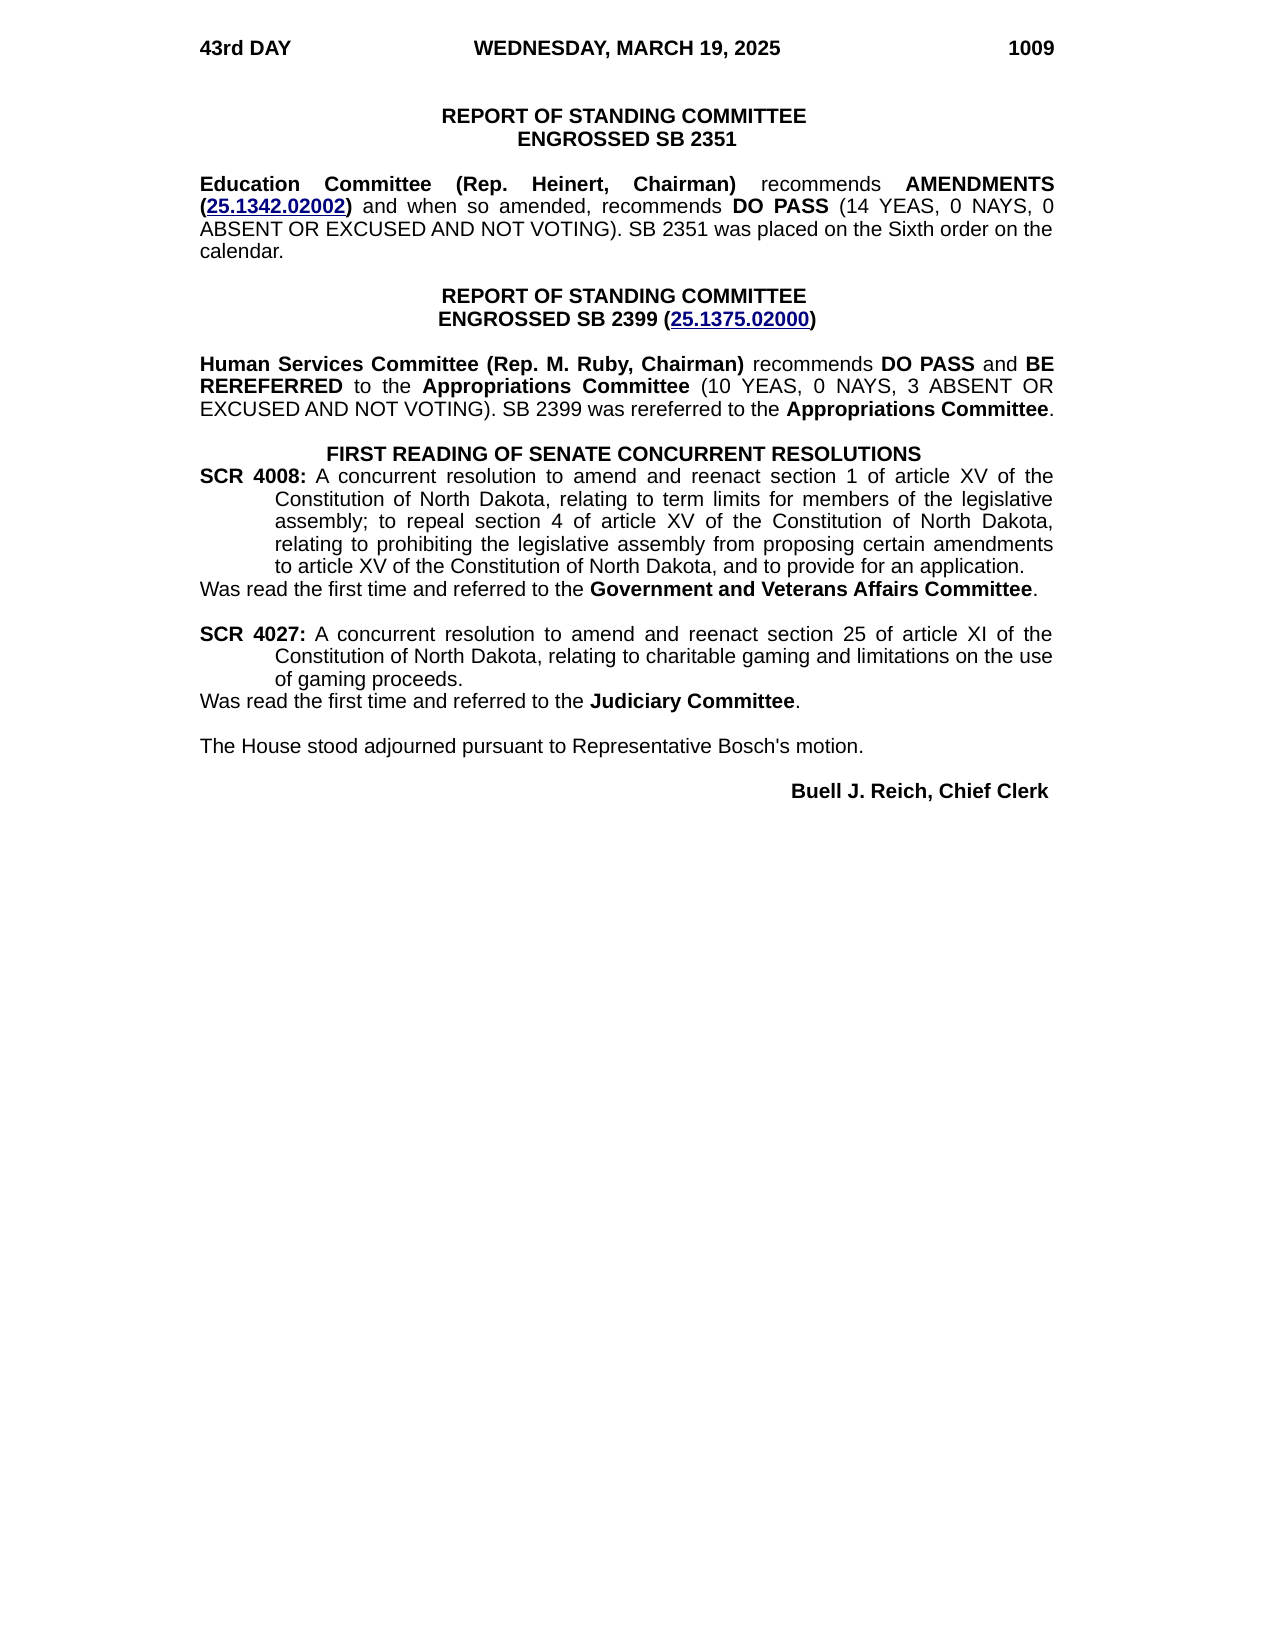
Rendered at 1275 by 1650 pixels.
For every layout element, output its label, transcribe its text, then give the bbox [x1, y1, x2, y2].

text The House stood adjourned pursuant to Representative Bosch's motion. [199, 736, 1054, 758]
subtitle Page 1009 [9, 9, 109, 57]
text Education Committee (Rep. Heinert, Chairman) recommends AMENDMENTS (25.1342.02002) and when so amended, recommends DO PASS (14 YEAS, 0 NAYS, 0 ABSENT OR EXCUSED AND NOT VOTING). SB 2351 was placed on the Sixth order on the calendar. [199, 173, 1054, 263]
text Was read the first time and referred to the Government and Veterans Affairs Committee. [199, 578, 1054, 601]
title SCR 4027: A concurrent resolution to amend and reenact section 25 of article XI of the Constitution of North Dakota, relating to charitable gaming and limitations on the use of gaming proceeds. [199, 623, 1054, 691]
text REPORT OF STANDING COMMITTEE ENGROSSED SB 2399 (25.1375.02000) [199, 286, 1054, 331]
text Was read the first time and referred to the Judiciary Committee. [199, 691, 1054, 713]
title SCR 4008: A concurrent resolution to amend and reenact section 1 of article XV of the Constitution of North Dakota, relating to term limits for members of the legislative assembly; to repeal section 4 of article XV of the Constitution of North Dakota, relating to prohibiting the legislative assembly from proposing certain amendments to article XV of the Constitution of North Dakota, and to provide for an application. [199, 466, 1054, 578]
text REPORT OF STANDING COMMITTEE ENGROSSED SB 2351 [199, 106, 1054, 151]
text Human Services Committee (Rep. M. Ruby, Chairman) recommends DO PASS and BE REREFERRED to the Appropriations Committee (10 YEAS, 0 NAYS, 3 ABSENT OR EXCUSED AND NOT VOTING). SB 2399 was rereferred to the Appropriations Committee. [199, 353, 1054, 421]
text FIRST READING OF SENATE CONCURRENT RESOLUTIONS [199, 443, 1054, 466]
text Buell J. Reich, Chief Clerk [199, 781, 1054, 803]
text [0, 0, 118, 66]
